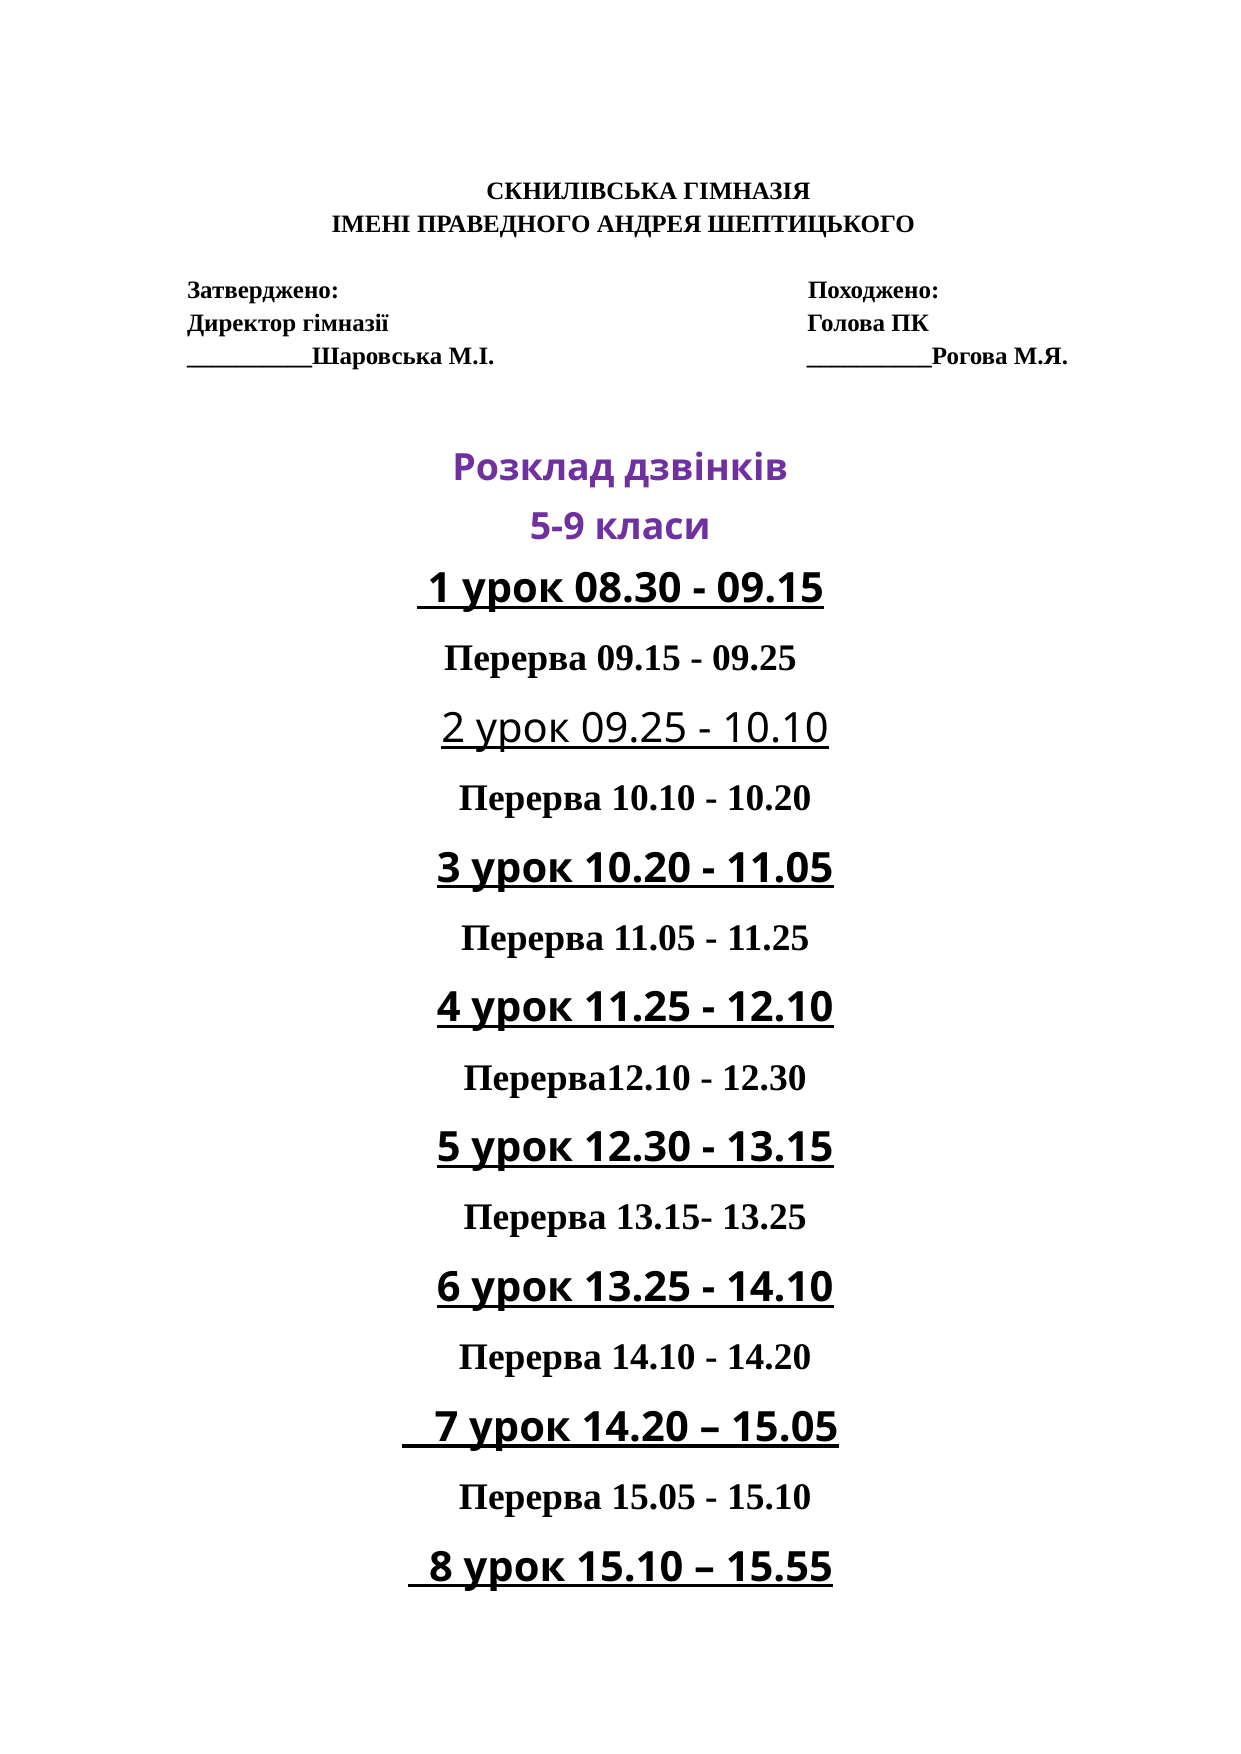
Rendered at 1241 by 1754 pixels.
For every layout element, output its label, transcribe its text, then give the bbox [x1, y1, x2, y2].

text Директор гімназії Голова ПК [118, 308, 1122, 337]
text 8 урок 15.10 – 15.55 [118, 1536, 1122, 1593]
text 4 урок 11.25 - 12.10 [148, 977, 1122, 1034]
text 5 урок 12.30 - 13.15 [148, 1117, 1122, 1174]
text Розклад дзвінків [118, 441, 1122, 492]
text __________Шаровська М.І. __________Рогова М.Я. [118, 341, 1122, 370]
text 3 урок 10.20 - 11.05 [148, 837, 1122, 894]
text СКНИЛІВСЬКА ГІМНАЗІЯ [118, 176, 1122, 205]
text ІМЕНІ ПРАВЕДНОГО АНДРЕЯ ШЕПТИЦЬКОГО [118, 209, 1122, 238]
text Перерва 10.10 - 10.20 [148, 775, 1122, 818]
text Перерва 14.10 - 14.20 [148, 1334, 1122, 1378]
text 7 урок 14.20 – 15.05 [118, 1397, 1122, 1453]
text Перерва 15.05 - 15.10 [148, 1474, 1122, 1517]
text 2 урок 09.25 - 10.10 [148, 698, 1122, 754]
text Перерва 11.05 - 11.25 [148, 915, 1122, 958]
text 6 урок 13.25 - 14.10 [148, 1257, 1122, 1313]
text Затверджено: Походжено: [118, 275, 1122, 304]
text 1 урок 08.30 - 09.15 [118, 558, 1122, 614]
text Перерва 09.15 - 09.25 [118, 636, 1122, 679]
text 5-9 класи [118, 499, 1122, 550]
text Перерва12.10 - 12.30 [148, 1055, 1122, 1098]
text Перерва 13.15- 13.25 [148, 1195, 1122, 1238]
